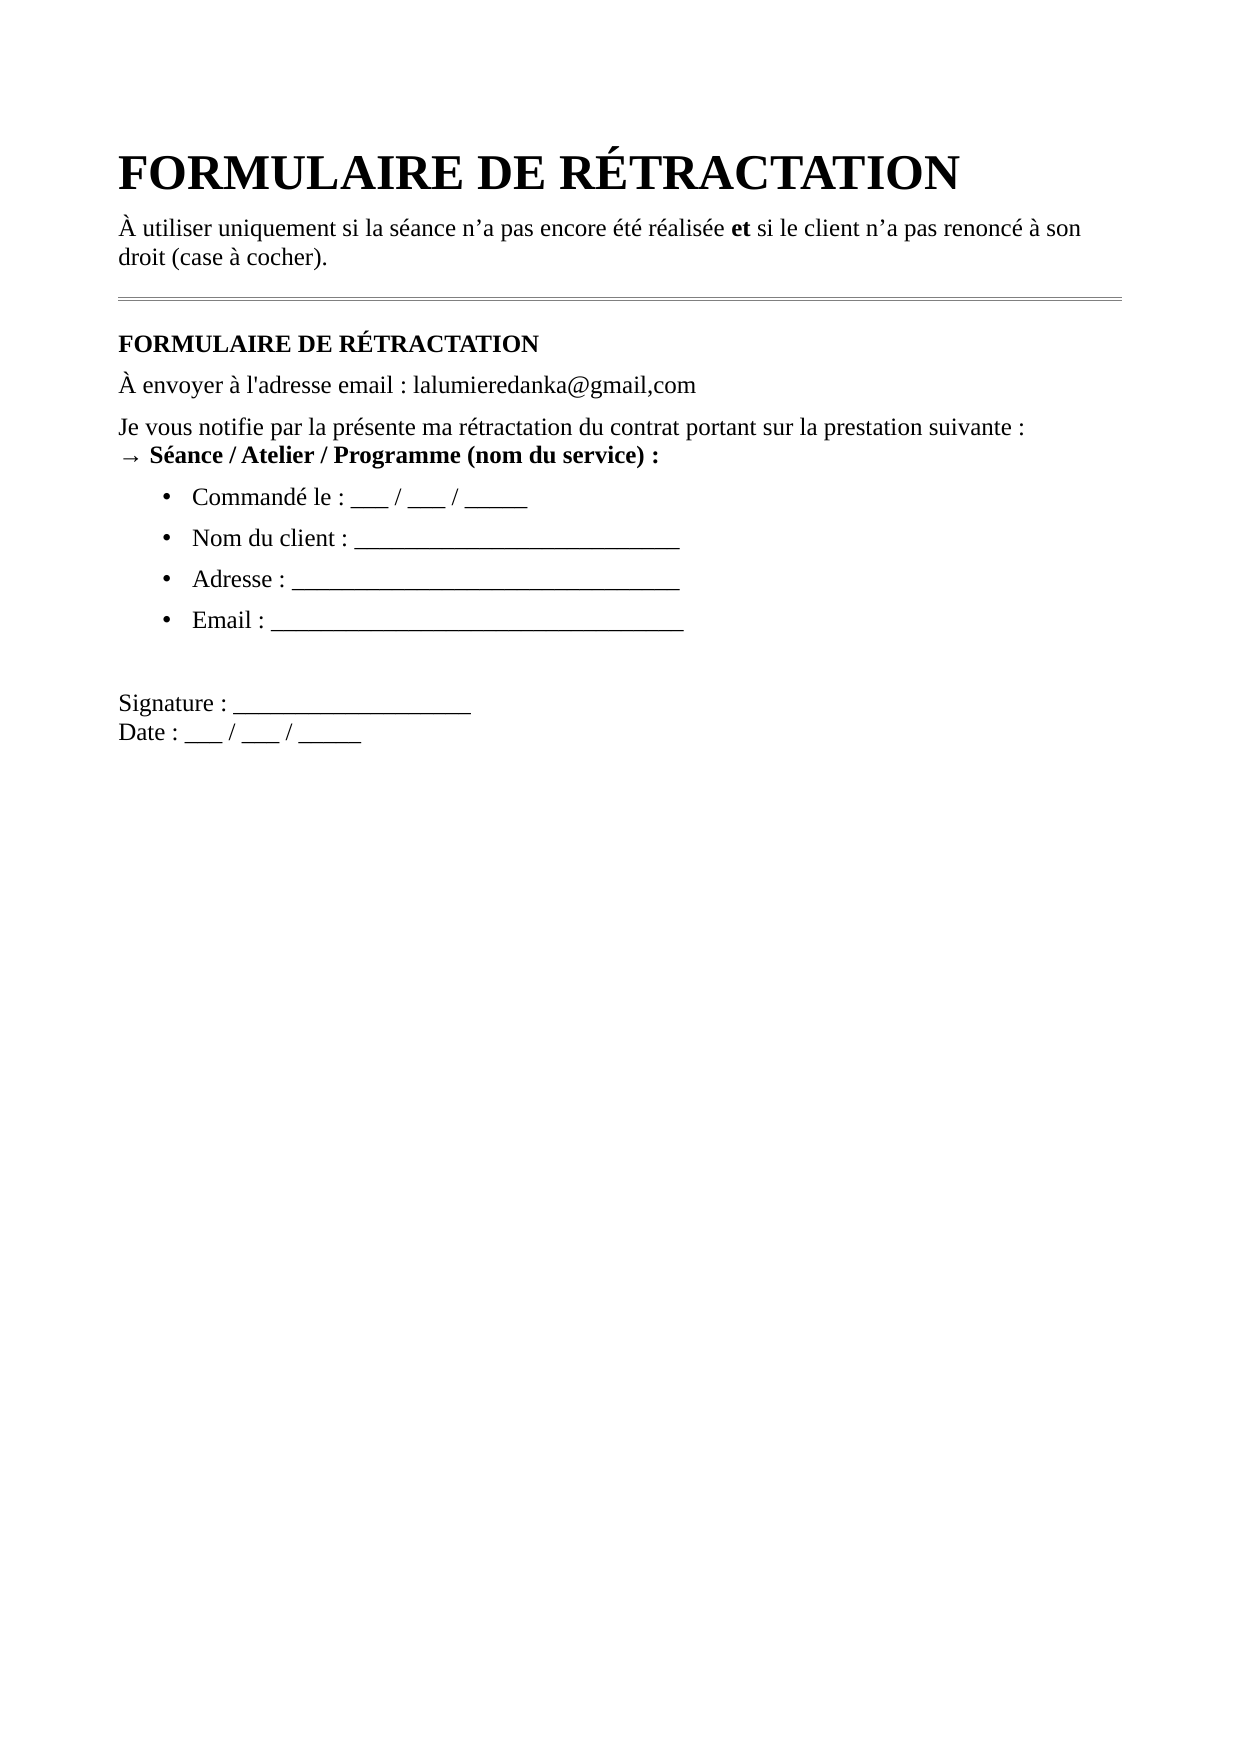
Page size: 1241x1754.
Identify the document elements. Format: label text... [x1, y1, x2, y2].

text À envoyer à l'adresse email : lalumieredanka@gmail,com [118, 371, 1122, 399]
list Nom du client : __________________________ [162, 523, 1122, 552]
list Adresse : _______________________________ [162, 564, 1122, 593]
subtitle FORMULAIRE DE RÉTRACTATION [118, 143, 1122, 201]
text À utiliser uniquement si la séance n’a pas encore été réalisée et si le client n’a pas renoncé à son droit (case à cocher). [118, 213, 1122, 271]
text FORMULAIRE DE RÉTRACTATION [118, 329, 1122, 358]
list Email : _________________________________ [162, 606, 1122, 634]
text Signature : ___________________ Date : ___ / ___ / _____ [118, 688, 1122, 746]
list Commandé le : ___ / ___ / _____ [162, 482, 1122, 511]
text Je vous notifie par la présente ma rétractation du contrat portant sur la prestation suivante : → Séance / Atelier / Programme (nom du service) : [118, 412, 1122, 469]
